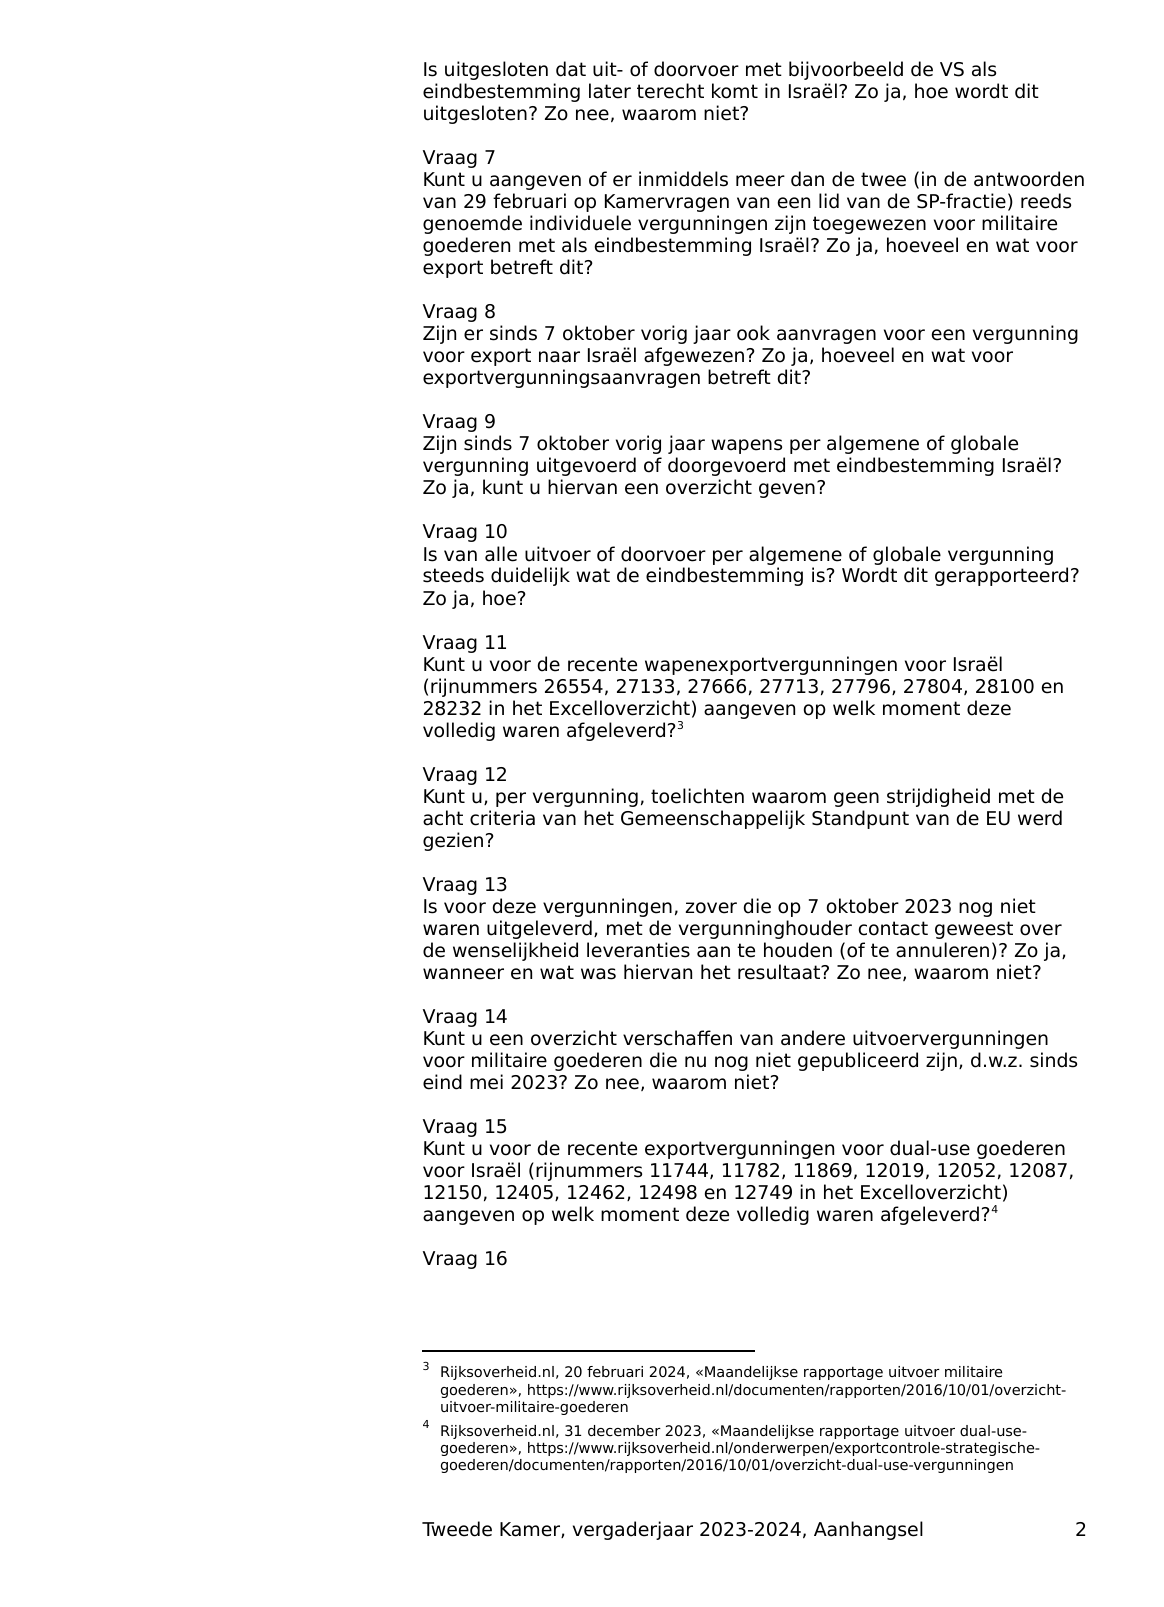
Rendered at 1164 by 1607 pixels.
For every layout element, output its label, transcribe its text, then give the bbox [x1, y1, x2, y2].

text Kunt u voor de recente wapenexportvergunningen voor Israël (rijnummers 26554, 27133, 27666, 27713, 27796, 27804, 28100 en 28232 in het Excelloverzicht) aangeven op welk moment deze volledig waren afgeleverd? [422, 653, 1087, 741]
text Vraag 15 [422, 1116, 1087, 1138]
text Is voor deze vergunningen, zover die op 7 oktober 2023 nog niet waren uitgeleverd, met de vergunninghouder contact geweest over de wenselijkheid leveranties aan te houden (of te annuleren)? Zo ja, wanneer en wat was hiervan het resultaat? Zo nee, waarom niet? [422, 896, 1087, 984]
text Rijksoverheid.nl, 20 februari 2024, «Maandelijkse rapportage uitvoer militaire goederen», https://www.rijksoverheid.nl/documenten/rapporten/2016/10/01/overzicht-uitvoer-militaire-goederen [422, 1360, 1087, 1416]
text Vraag 11 [422, 632, 1087, 653]
text Kunt u voor de recente exportvergunningen voor dual-use goederen voor Israël (rijnummers 11744, 11782, 11869, 12019, 12052, 12087, 12150, 12405, 12462, 12498 en 12749 in het Excelloverzicht) aangeven op welk moment deze volledig waren afgeleverd? [422, 1138, 1087, 1226]
text Kunt u aangeven of er inmiddels meer dan de twee (in de antwoorden van 29 februari op Kamervragen van een lid van de SP-fractie) reeds genoemde individuele vergunningen zijn toegewezen voor militaire goederen met als eindbestemming Israël? Zo ja, hoeveel en wat voor export betreft dit? [422, 169, 1087, 279]
text Vraag 14 [422, 1006, 1087, 1028]
text Kunt u, per vergunning, toelichten waarom geen strijdigheid met de acht criteria van het Gemeenschappelijk Standpunt van de EU werd gezien? [422, 786, 1087, 852]
text Rijksoverheid.nl, 31 december 2023, «Maandelijkse rapportage uitvoer dual-use-goederen», https://www.rijksoverheid.nl/onderwerpen/exportcontrole-strategische-goederen/documenten/rapporten/2016/10/01/overzicht-dual-use-vergunningen [422, 1418, 1087, 1474]
text Zijn sinds 7 oktober vorig jaar wapens per algemene of globale vergunning uitgevoerd of doorgevoerd met eindbestemming Israël? Zo ja, kunt u hiervan een overzicht geven? [422, 433, 1087, 499]
text Is uitgesloten dat uit- of doorvoer met bijvoorbeeld de VS als eindbestemming later terecht komt in Israël? Zo ja, hoe wordt dit uitgesloten? Zo nee, waarom niet? [422, 59, 1087, 125]
text Kunt u een overzicht verschaffen van andere uitvoervergunningen voor militaire goederen die nu nog niet gepubliceerd zijn, d.w.z. sinds eind mei 2023? Zo nee, waarom niet? [422, 1028, 1087, 1094]
text Vraag 10 [422, 521, 1087, 543]
text Vraag 16 [422, 1248, 1087, 1270]
text Vraag 8 [422, 301, 1087, 323]
text Vraag 12 [422, 764, 1087, 786]
text Vraag 13 [422, 874, 1087, 896]
text Vraag 9 [422, 411, 1087, 433]
text Zijn er sinds 7 oktober vorig jaar ook aanvragen voor een vergunning voor export naar Israël afgewezen? Zo ja, hoeveel en wat voor exportvergunningsaanvragen betreft dit? [422, 323, 1087, 389]
text Is van alle uitvoer of doorvoer per algemene of globale vergunning steeds duidelijk wat de eindbestemming is? Wordt dit gerapporteerd? Zo ja, hoe? [422, 543, 1087, 609]
text Vraag 7 [422, 147, 1087, 169]
